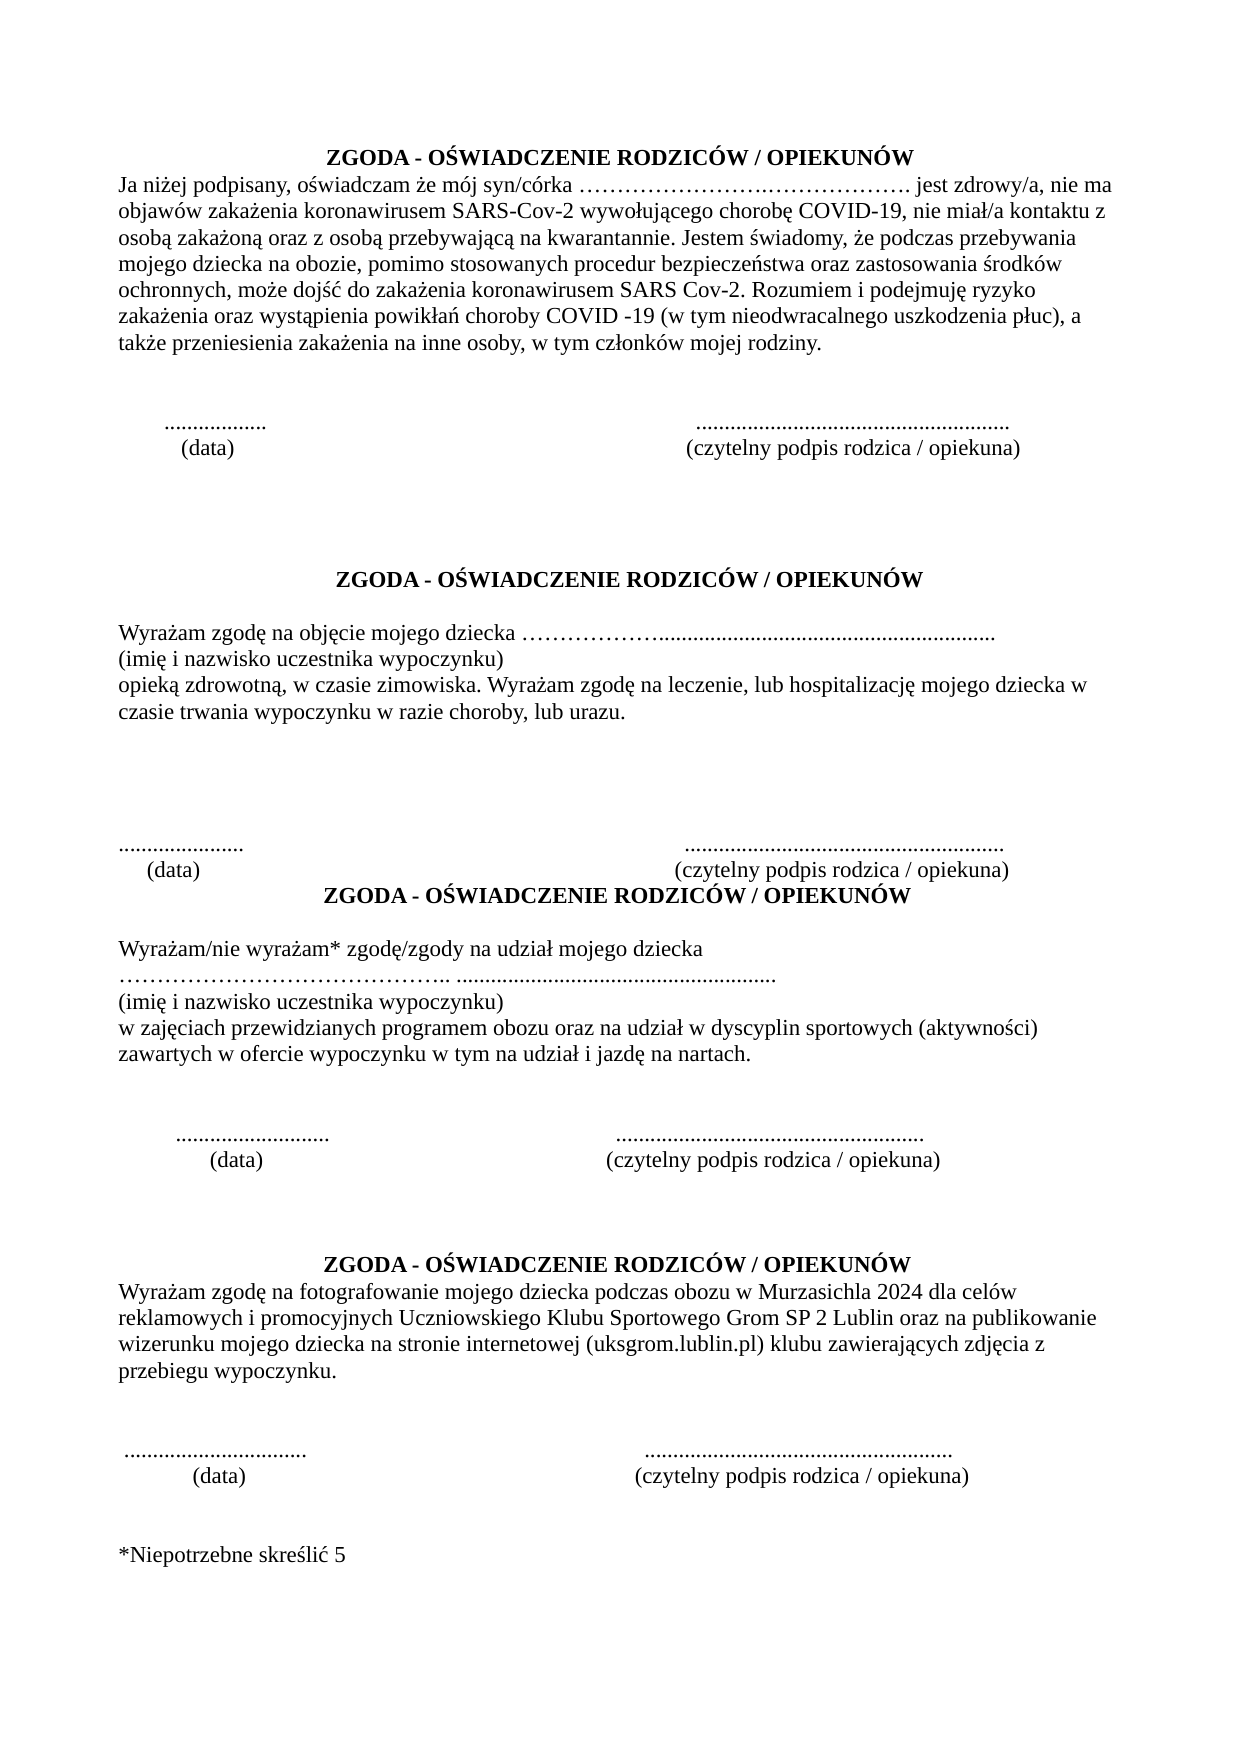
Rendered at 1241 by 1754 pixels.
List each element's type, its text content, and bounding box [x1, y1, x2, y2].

text ZGODA - OŚWIADCZENIE RODZICÓW / OPIEKUNÓW [118, 566, 1122, 592]
text w zajęciach przewidzianych programem obozu oraz na udział w dyscyplin sportowych (aktywności) zawartych w ofercie wypoczynku w tym na udział i jazdę na nartach. [118, 1014, 1122, 1067]
text *Niepotrzebne skreślić 5 [118, 1541, 1122, 1568]
text (imię i nazwisko uczestnika wypoczynku) [118, 988, 1122, 1014]
text ................................ ...................................................... [118, 1436, 1122, 1462]
text ZGODA - OŚWIADCZENIE RODZICÓW / OPIEKUNÓW [118, 882, 1122, 909]
text (data) (czytelny podpis rodzica / opiekuna) [118, 1146, 1122, 1172]
text ...................... ........................................................ [118, 830, 1122, 856]
text Ja niżej podpisany, oświadczam że mój syn/córka …………………….………………. jest zdrowy/a, nie ma objawów zakażenia koronawirusem SARS-Cov-2 wywołującego chorobę COVID-19, nie miał/a kontaktu z osobą zakażoną oraz z osobą przebywającą na kwarantannie. Jestem świadomy, że podczas przebywania mojego dziecka na obozie, pomimo stosowanych procedur bezpieczeństwa oraz zastosowania środków ochronnych, może dojść do zakażenia koronawirusem SARS Cov-2. Rozumiem i podejmuję ryzyko zakażenia oraz wystąpienia powikłań choroby COVID -19 (w tym nieodwracalnego uszkodzenia płuc), a także przeniesienia zakażenia na inne osoby, w tym członków mojej rodziny. [118, 171, 1122, 355]
text opieką zdrowotną, w czasie zimowiska. Wyrażam zgodę na leczenie, lub hospitalizację mojego dziecka w czasie trwania wypoczynku w razie choroby, lub urazu. [118, 672, 1122, 724]
text …………………………………….. ........................................................ [118, 961, 1122, 988]
text Wyrażam/nie wyrażam* zgodę/zgody na udział mojego dziecka [118, 935, 1122, 961]
text (data) (czytelny podpis rodzica / opiekuna) [118, 434, 1122, 461]
text ........................... ...................................................... [118, 1119, 1122, 1146]
text .................. ....................................................... [118, 408, 1122, 434]
text ZGODA - OŚWIADCZENIE RODZICÓW / OPIEKUNÓW [118, 1251, 1122, 1278]
text ZGODA - OŚWIADCZENIE RODZICÓW / OPIEKUNÓW [118, 144, 1122, 171]
text Wyrażam zgodę na objęcie mojego dziecka ………………........................................................... [118, 619, 1122, 645]
text Wyrażam zgodę na fotografowanie mojego dziecka podczas obozu w Murzasichla 2024 dla celów reklamowych i promocyjnych Uczniowskiego Klubu Sportowego Grom SP 2 Lublin oraz na publikowanie wizerunku mojego dziecka na stronie internetowej (uksgrom.lublin.pl) klubu zawierających zdjęcia z przebiegu wypoczynku. [118, 1278, 1122, 1383]
text (data) (czytelny podpis rodzica / opiekuna) [118, 856, 1122, 882]
text (data) (czytelny podpis rodzica / opiekuna) [118, 1462, 1122, 1488]
text (imię i nazwisko uczestnika wypoczynku) [118, 645, 1122, 672]
